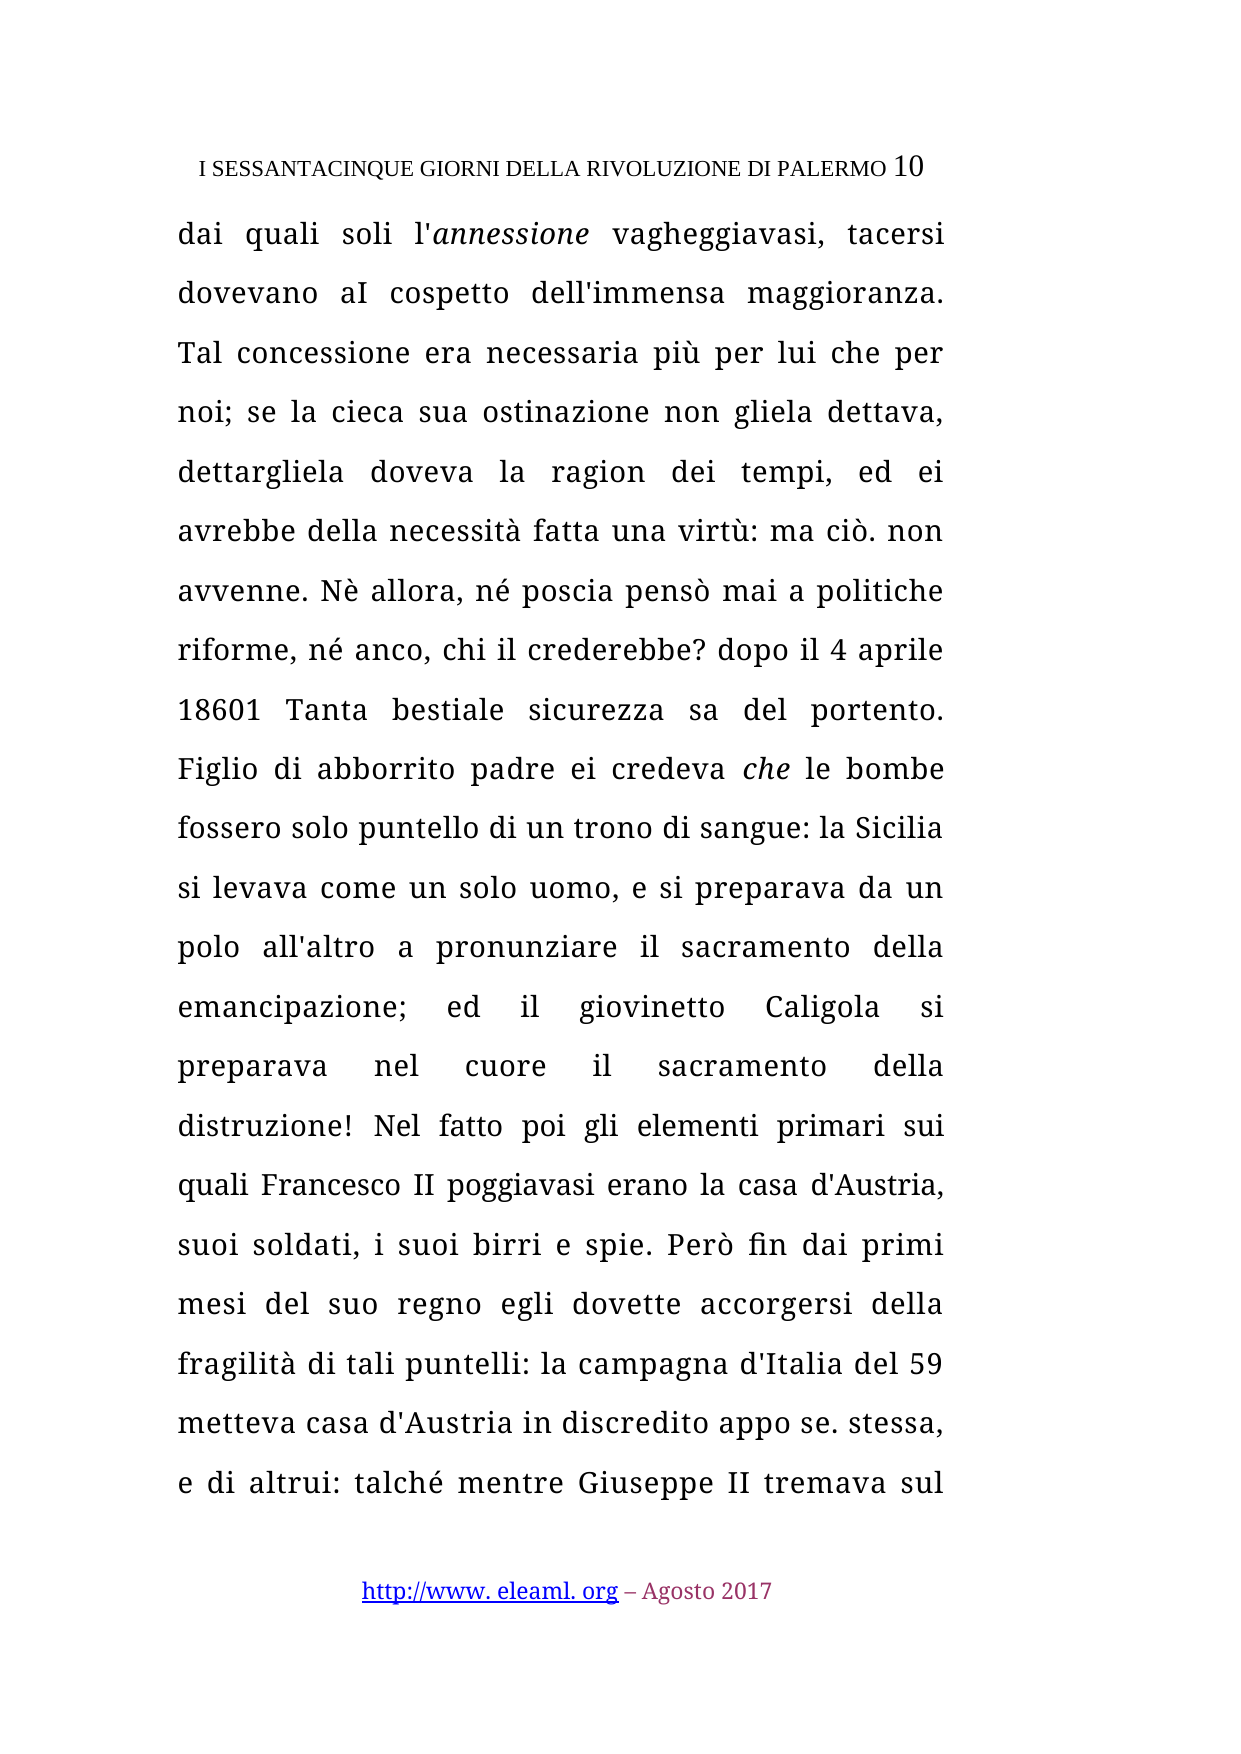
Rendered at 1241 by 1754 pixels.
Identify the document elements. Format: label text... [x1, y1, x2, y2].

text dai quali soli l'annessione vagheggiavasi, tacersi dovevano aI cospetto dell'immensa maggioranza. Tal concessione era necessaria più per lui che per noi; se la cieca sua ostinazione non gliela dettava, dettargliela doveva la ragion dei tempi, ed ei avrebbe della necessità fatta una virtù: ma ciò. non avvenne. Nè allora, né poscia pensò mai a politiche riforme, né anco, chi il crederebbe? dopo il 4 aprile 18601 Tanta bestiale sicurezza sa del portento. Figlio di abborrito padre ei credeva che le bombe fossero solo puntello di un trono di sangue: la Sicilia si levava come un solo uomo, e si preparava da un polo all'altro a pronunziare il sacramento della emancipazione; ed il giovinetto Caligola si preparava nel cuore il sacramento della distruzione! Nel fatto poi gli elementi primari sui quali Francesco II poggiavasi erano la casa d'Austria, suoi soldati, i suoi birri e spie. Però fin dai primi mesi del suo regno egli dovette accorgersi della fragilità di tali puntelli: la campagna d'Italia del 59 metteva casa d'Austria in discredito appo se. stessa, e di altrui: talché mentre Giuseppe II tremava sul [177, 213, 945, 1502]
